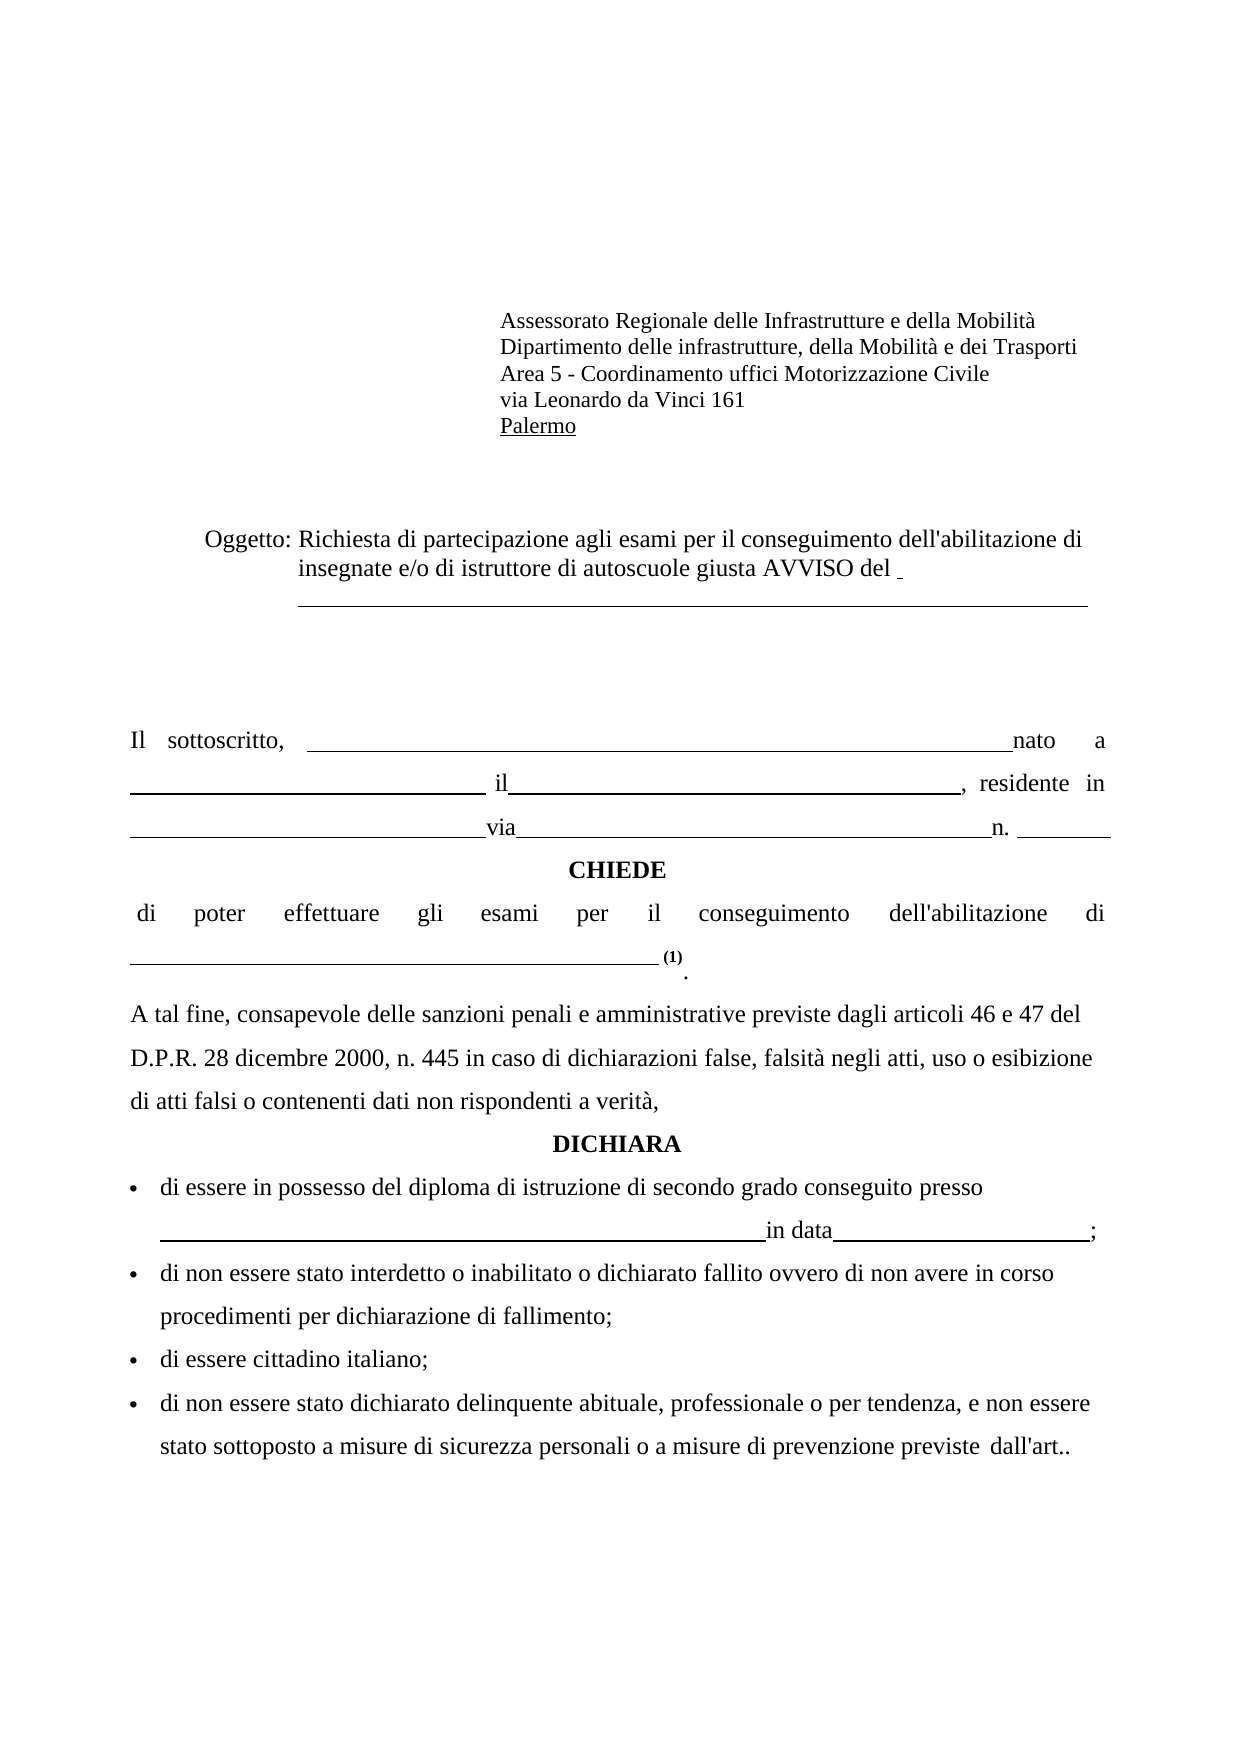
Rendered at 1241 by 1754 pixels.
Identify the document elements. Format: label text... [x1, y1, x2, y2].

list di essere cittadino italiano; [130, 1344, 1122, 1373]
text Assessorato Regionale delle Infrastrutture e della Mobilità Dipartimento delle infrastrutture, della Mobilità e dei Trasporti Area 5 - Coordinamento uffici Motorizzazione Civile [500, 307, 1079, 386]
text A tal fine, consapevole delle sanzioni penali e amministrative previste dagli articoli 46 e 47 del [130, 999, 1122, 1028]
text in data ; [160, 1215, 1122, 1244]
text (1). [130, 939, 1122, 985]
list di non essere stato interdetto o inabilitato o dichiarato fallito ovvero di non avere in corso procedimenti per dichiarazione di fallimento; [130, 1258, 1103, 1330]
subtitle DICHIARA [480, 1129, 754, 1158]
list di essere in possesso del diploma di istruzione di secondo grado conseguito presso [130, 1172, 1122, 1201]
text di poter effettuare gli esami per il conseguimento dell'abilitazione di [137, 898, 1122, 927]
subtitle CHIEDE [480, 856, 755, 884]
text il , residente in [130, 768, 1122, 797]
text via Leonardo da Vinci 161 Palermo [500, 386, 819, 439]
text D.P.R. 28 dicembre 2000, n. 445 in caso di dichiarazioni false, falsità negli atti, uso o esibizione di atti falsi o contenenti dati non rispondenti a verità, [130, 1043, 1105, 1114]
text Il sottoscritto, nato a [130, 726, 1122, 754]
text via n. [130, 812, 1122, 840]
text Oggetto: Richiesta di partecipazione agli esami per il conseguimento dell'abilitazione di insegnate e/o di istruttore di autoscuole giusta AVVISO del [204, 524, 1088, 610]
list di non essere stato dichiarato delinquente abituale, professionale o per tendenza, e non essere stato sottoposto a misure di sicurezza personali o a misure di prevenzione previste dall'art.. [130, 1388, 1105, 1460]
